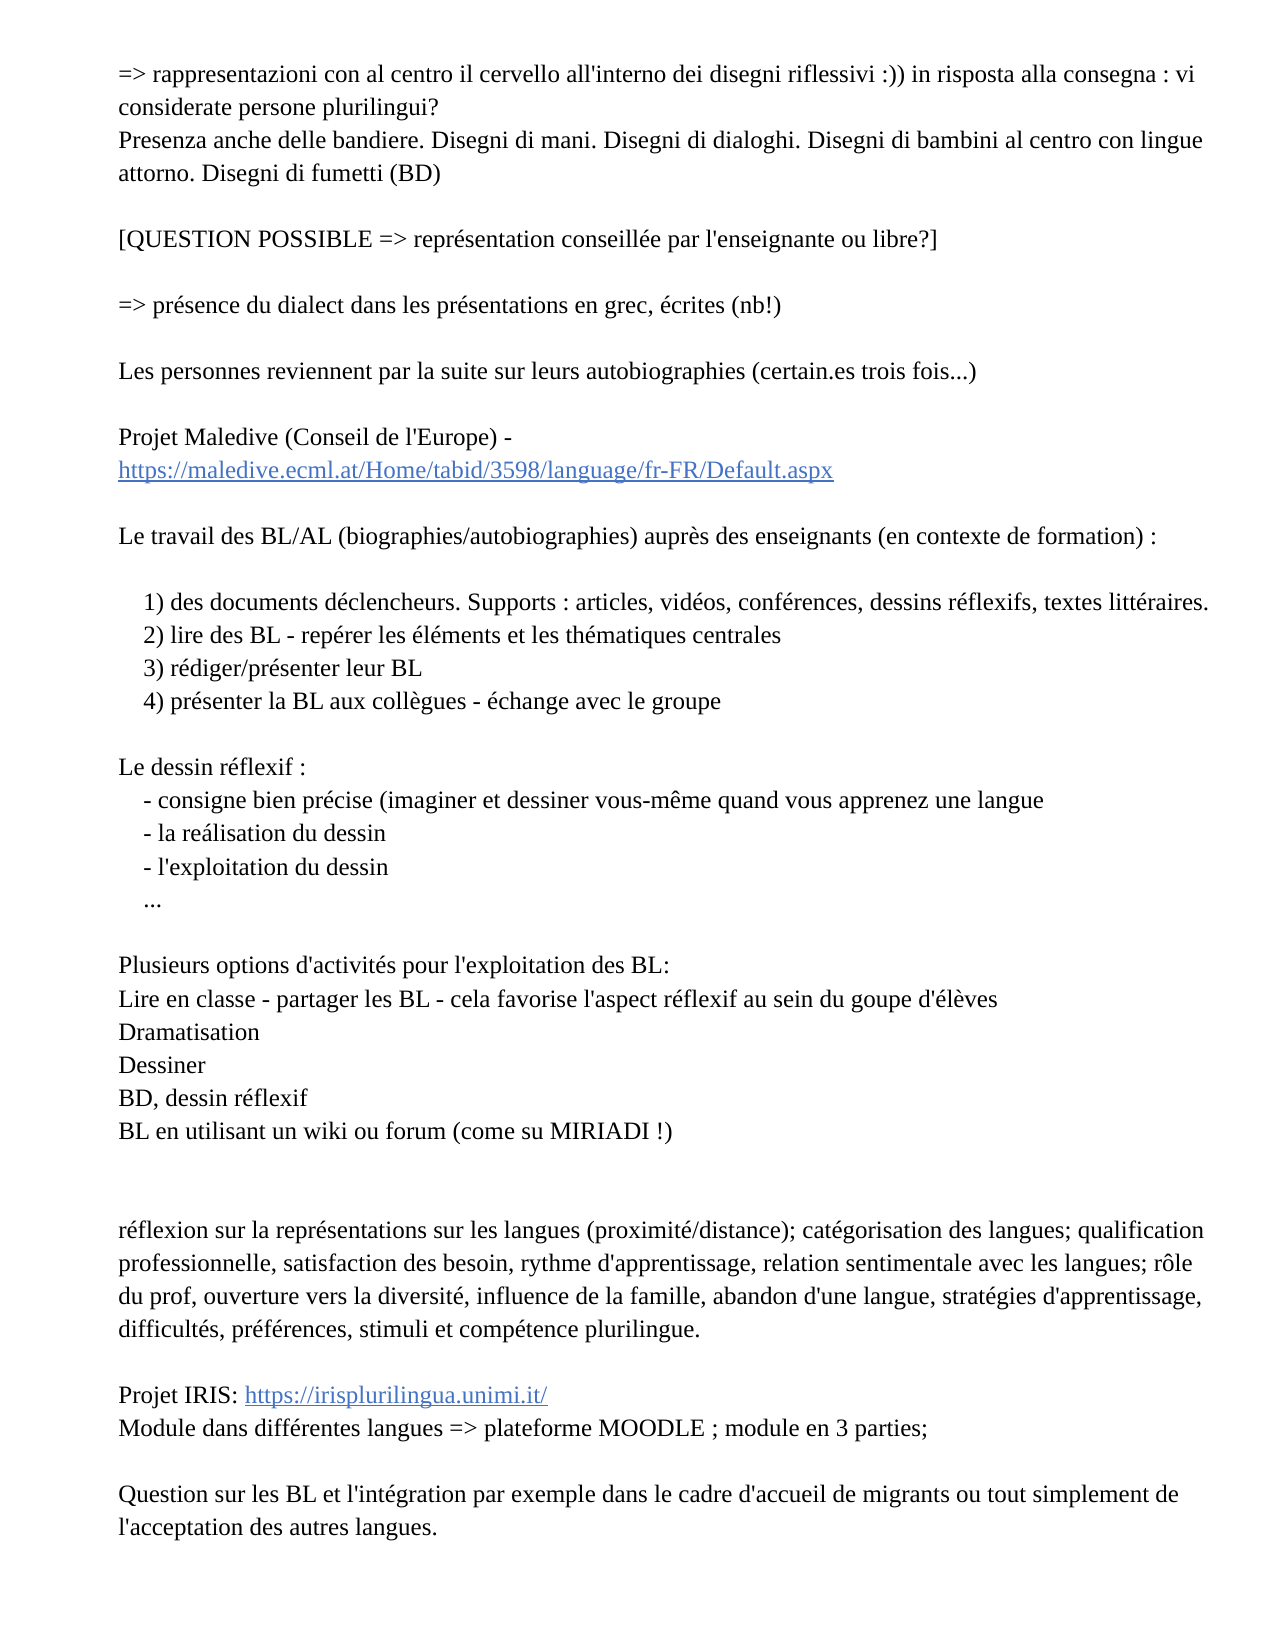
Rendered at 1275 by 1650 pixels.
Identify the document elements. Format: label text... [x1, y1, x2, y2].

text => rappresentazioni con al centro il cervello all'interno dei disegni riflessivi :)) in risposta alla consegna : vi considerate persone plurilingui? Presenza anche delle bandiere. Disegni di mani. Disegni di dialoghi. Disegni di bambini al centro con lingue attorno. Disegni di fumetti (BD) [QUESTION POSSIBLE => représentation conseillée par l'enseignante ou libre?] => présence du dialect dans les présentations en grec, écrites (nb!) Les personnes reviennent par la suite sur leurs autobiographies (certain.es trois fois...) Projet Maledive (Conseil de l'Europe) - https://maledive.ecml.at/Home/tabid/3598/language/fr-FR/Default.aspx Le travail des BL/AL (biographies/autobiographies) auprès des enseignants (en contexte de formation) : 1) des documents déclencheurs. Supports : articles, vidéos, conférences, dessins réflexifs, textes littéraires. 2) lire des BL - repérer les éléments et les thématiques centrales 3) rédiger/présenter leur BL 4) présenter la BL aux collègues - échange avec le groupe Le dessin réflexif : - consigne bien précise (imaginer et dessiner vous-même quand vous apprenez une langue - la reálisation du dessin - l'exploitation du dessin ... Plusieurs options d'activités pour l'exploitation des BL: Lire en classe - partager les BL - cela favorise l'aspect réflexif au sein du goupe d'élèves Dramatisation Dessiner BD, dessin réflexif BL en utilisant un wiki ou forum (come su MIRIADI !) réflexion sur la représentations sur les langues (proximité/distance); catégorisation des langues; qualification professionnelle, satisfaction des besoin, rythme d'apprentissage, relation sentimentale avec les langues; rôle du prof, ouverture vers la diversité, influence de la famille, abandon d'une langue, stratégies d'apprentissage, difficultés, préférences, stimuli et compétence plurilingue. Projet IRIS: https://irisplurilingua.unimi.it/ Module dans différentes langues => plateforme MOODLE ; module en 3 parties; Question sur les BL et l'intégration par exemple dans le cadre d'accueil de migrants ou tout simplement de l'acceptation des autres langues. [118, 59, 1216, 1574]
